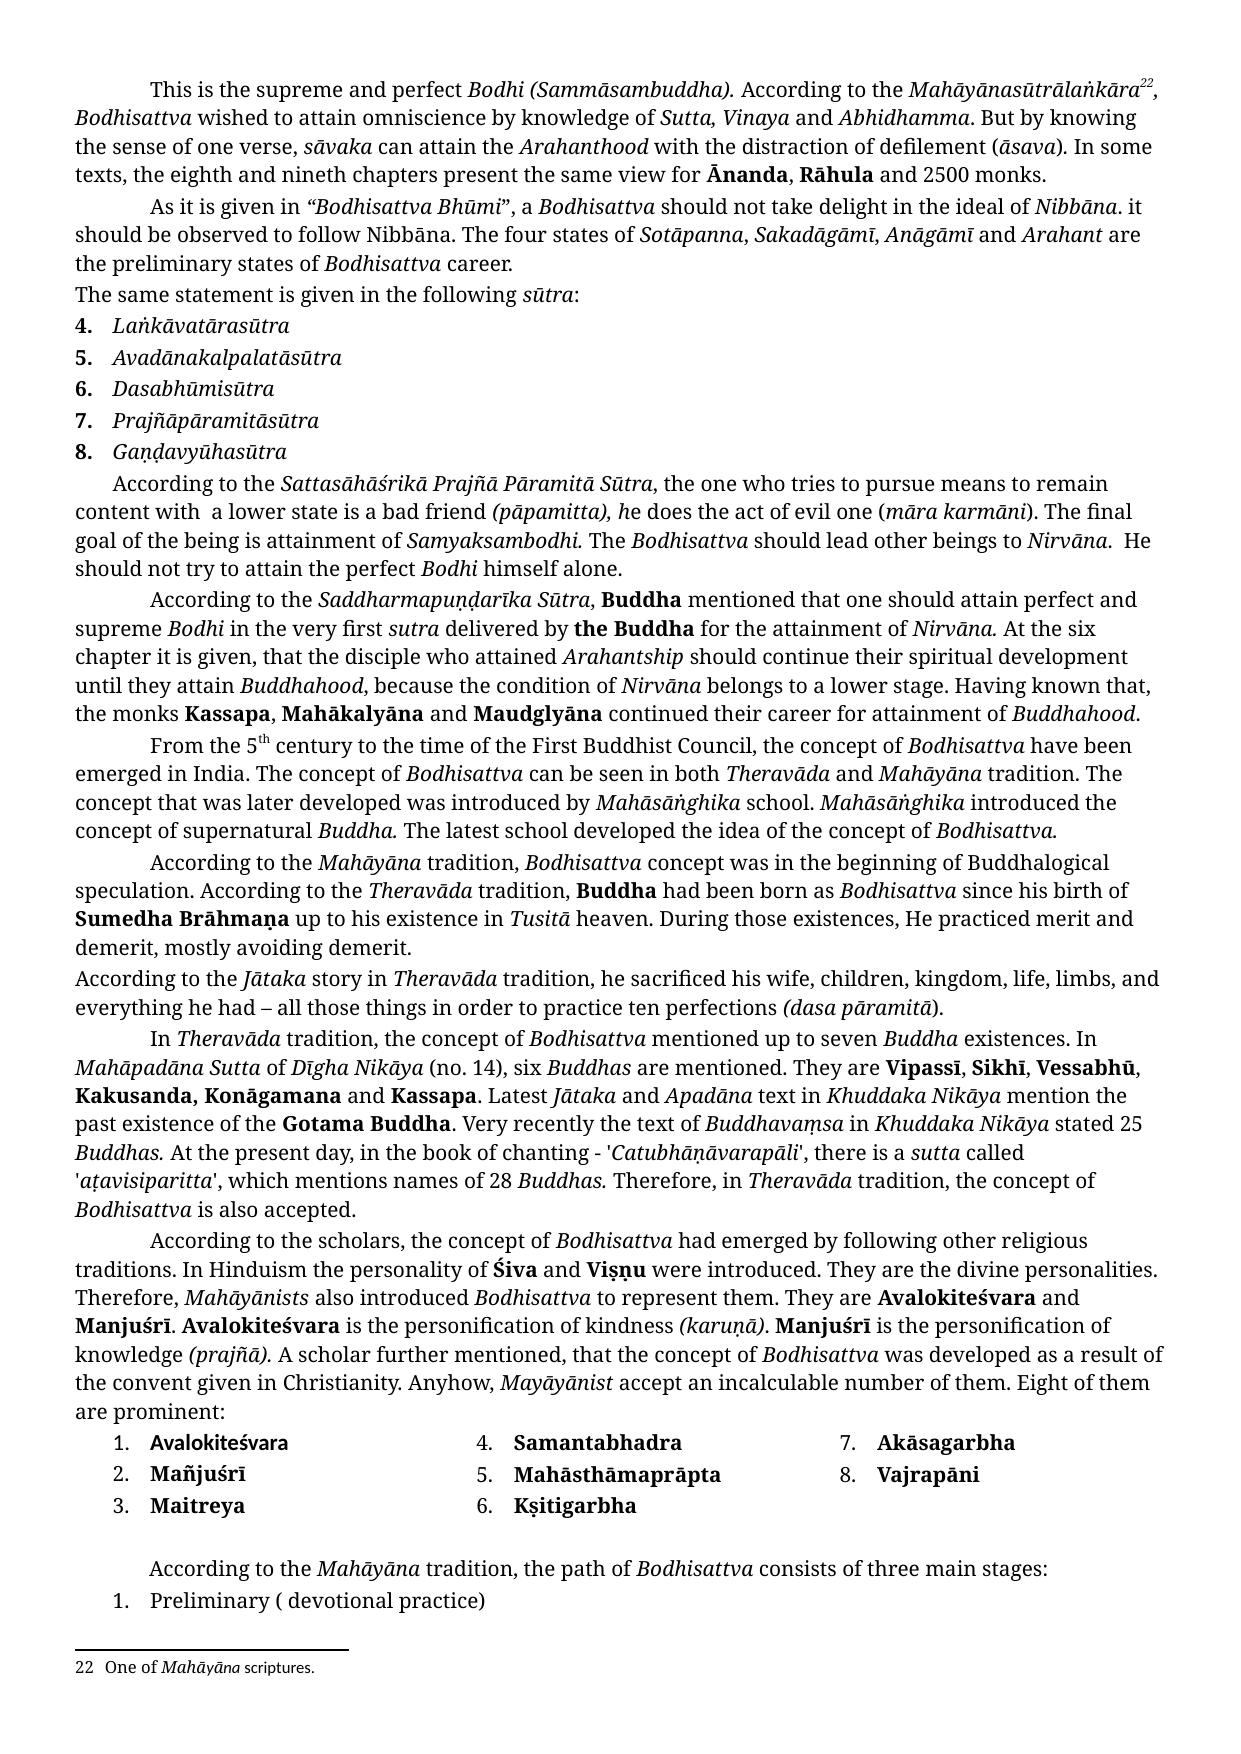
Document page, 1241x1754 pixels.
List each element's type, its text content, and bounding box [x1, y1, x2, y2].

list Maitreya [112, 1491, 438, 1519]
text According to the Saddharmapuṇḍarīka Sūtra, Buddha mentioned that one should attain perfect and supreme Bodhi in the very first sutra delivered by the Buddha for the attainment of Nirvāna. At the six chapter it is given, that the disciple who attained Arahantship should continue their spiritual development until they attain Buddhahood, because the condition of Nirvāna belongs to a lower stage. Having known that, the monks Kassapa, Mahākalyāna and Maudglyāna continued their career for attainment of Buddhahood. [75, 586, 1166, 728]
text According to the Mahāyāna tradition, Bodhisattva concept was in the beginning of Buddhalogical speculation. According to the Theravāda tradition, Buddha had been born as Bodhisattva since his birth of Sumedha Brāhmaṇa up to his existence in Tusitā heaven. During those existences, He practiced merit and demerit, mostly avoiding demerit. [75, 848, 1166, 961]
text According to the Jātaka story in Theravāda tradition, he sacrificed his wife, children, kingdom, life, limbs, and everything he had – all those things in order to practice ten perfections (dasa pāramitā). [75, 964, 1166, 1021]
text According to the Sattasāhāśrikā Prajñā Pāramitā Sūtra, the one who tries to pursue means to remain content with a lower state is a bad friend (pāpamitta), he does the act of evil one (māra karmāni). The final goal of the being is attainment of Samyaksambodhi. The Bodhisattva should lead other beings to Nirvāna. He should not try to attain the perfect Bodhi himself alone. [75, 469, 1166, 583]
text From the 5th century to the time of the First Buddhist Council, the concept of Bodhisattva have been emerged in India. The concept of Bodhisattva can be seen in both Theravāda and Mahāyāna tradition. The concept that was later developed was introduced by Mahāsāṅghika school. Mahāsāṅghika introduced the concept of supernatural Buddha. The latest school developed the idea of the concept of Bodhisattva. [75, 731, 1166, 844]
list Vajrapāni [839, 1460, 1166, 1488]
list Kṣitigarbha [476, 1491, 802, 1520]
list Gaṇḍavyūhasūtra [75, 437, 1166, 466]
text According to the scholars, the concept of Bodhisattva had emerged by following other religious traditions. In Hinduism the personality of Śiva and Viṣṇu were introduced. They are the divine personalities. Therefore, Mahāyānists also introduced Bodhisattva to represent them. They are Avalokiteśvara and Manjuśrī. Avalokiteśvara is the personification of kindness (karuṇā). Manjuśrī is the personification of knowledge (prajñā). A scholar further mentioned, that the concept of Bodhisattva was developed as a result of the convent given in Christianity. Anyhow, Mayāyānist accept an incalculable number of them. Eight of them are prominent: [75, 1226, 1166, 1425]
list Preliminary ( devotional practice) [112, 1586, 1166, 1614]
list Prajñāpāramitāsūtra [75, 406, 1166, 434]
list Mañjuśrī [112, 1459, 438, 1488]
list Mahāsthāmaprāpta [476, 1460, 802, 1488]
text As it is given in “Bodhisattva Bhūmi”, a Bodhisattva should not take delight in the ideal of Nibbāna. it should be observed to follow Nibbāna. The four states of Sotāpanna, Sakadāgāmī, Anāgāmī and Arahant are the preliminary states of Bodhisattva career. [75, 192, 1166, 277]
text In Theravāda tradition, the concept of Bodhisattva mentioned up to seven Buddha existences. In Mahāpadāna Sutta of Dīgha Nikāya (no. 14), six Buddhas are mentioned. They are Vipassī, Sikhī, Vessabhū, Kakusanda, Konāgamana and Kassapa. Latest Jātaka and Apadāna text in Khuddaka Nikāya mention the past existence of the Gotama Buddha. Very recently the text of Buddhavaṃsa in Khuddaka Nikāya stated 25 Buddhas. At the present day, in the book of chanting - 'Catubhāṇāvarapāli', there is a sutta called 'aṭavisiparitta', which mentions names of 28 Buddhas. Therefore, in Theravāda tradition, the concept of Bodhisattva is also accepted. [75, 1024, 1166, 1223]
list Laṅkāvatārasūtra [75, 312, 1166, 340]
list Akāsagarbha [839, 1428, 1166, 1457]
list Dasabhūmisūtra [75, 374, 1166, 403]
list Avalokiteśvara [112, 1428, 438, 1456]
text The same statement is given in the following sūtra: [75, 280, 1166, 308]
text This is the supreme and perfect Bodhi (Sammāsambuddha). According to the Mahāyānasūtrālaṅkāra, Bodhisattva wished to attain omniscience by knowledge of Sutta, Vinaya and Abhidhamma. But by knowing the sense of one verse, sāvaka can attain the Arahanthood with the distraction of defilement (āsava). In some texts, the eighth and nineth chapters present the same view for Ānanda, Rāhula and 2500 monks. [75, 75, 1166, 189]
list Avadānakalpalatāsūtra [75, 343, 1166, 371]
text One of Mahāyāna scriptures. [75, 1656, 1166, 1678]
text According to the Mahāyāna tradition, the path of Bodhisattva consists of three main stages: [75, 1554, 1166, 1583]
list Samantabhadra [476, 1428, 802, 1457]
